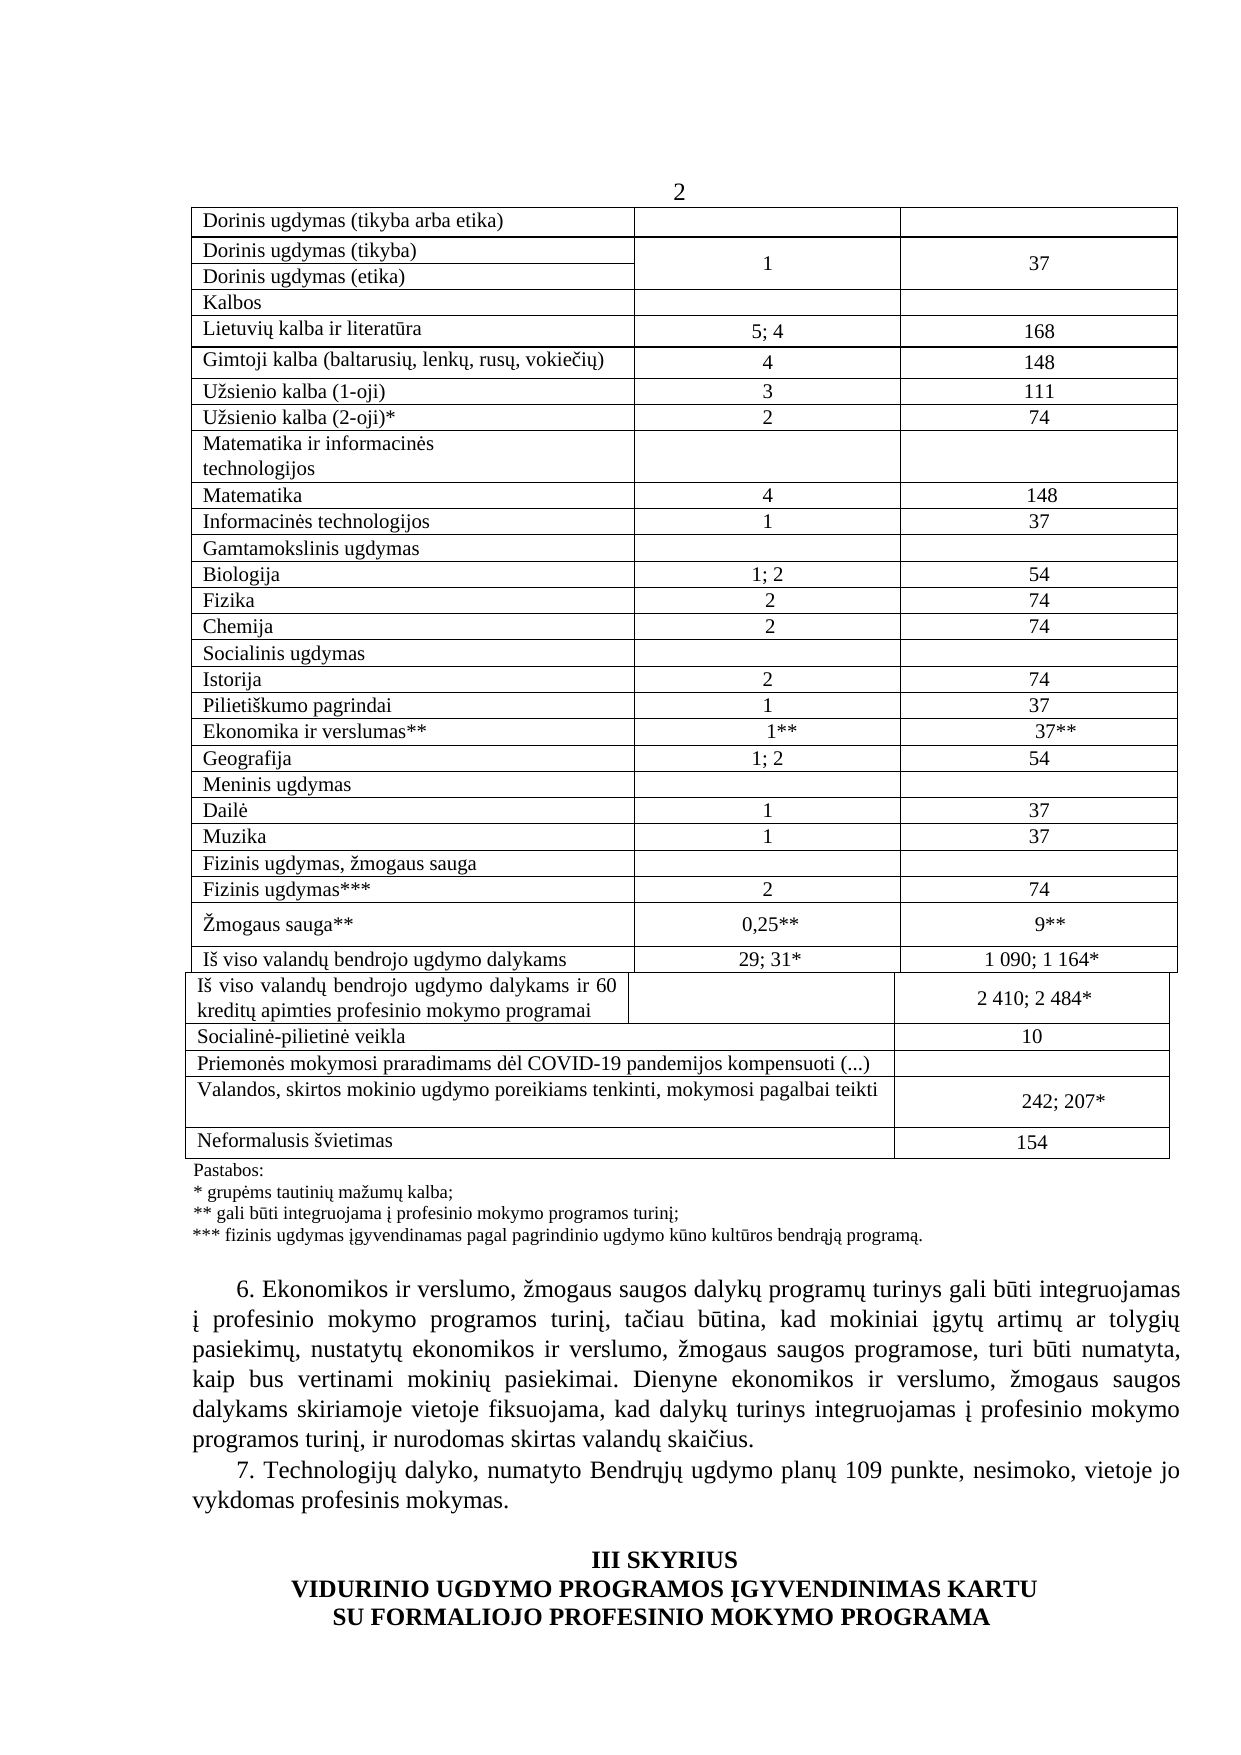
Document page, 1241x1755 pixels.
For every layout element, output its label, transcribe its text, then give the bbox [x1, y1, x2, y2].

table_cell 10 [895, 1024, 1169, 1050]
table_cell 37 [901, 238, 1177, 289]
table_cell 37 [901, 798, 1177, 823]
table_cell [1170, 973, 1178, 1023]
table_cell [186, 946, 191, 972]
table_cell [186, 902, 191, 946]
table_cell 2 [635, 614, 900, 639]
table_cell [186, 561, 191, 587]
table_cell 148 [901, 483, 1177, 508]
table_cell [186, 404, 191, 430]
table_cell Fizika [192, 588, 634, 613]
table_cell [1170, 1023, 1178, 1050]
table_cell [186, 378, 191, 404]
table_cell 1; 2 [635, 746, 900, 771]
table_cell Dorinis ugdymas (tikyba) [192, 238, 634, 263]
table_cell Geografija [192, 746, 634, 771]
table_cell 37** [901, 719, 1177, 744]
table_cell 9** [901, 903, 1177, 946]
table_cell [186, 666, 191, 692]
table_cell [901, 535, 1177, 561]
table_cell [186, 876, 191, 902]
table_cell Gimtoji kalba (baltarusių, lenkų, rusų, vokiečių) [192, 348, 634, 377]
table_cell Ekonomika ir verslumas** [192, 719, 634, 744]
text * grupėms tautinių mažumų kalba; [118, 1181, 1181, 1202]
table_cell Valandos, skirtos mokinio ugdymo poreikiams tenkinti, mokymosi pagalbai teikti [186, 1077, 894, 1127]
table_cell Dailė [192, 798, 634, 823]
table_cell [186, 823, 191, 849]
text 7. Technologijų dalyko, numatyto Bendrųjų ugdymo planų 109 punkte, nesimoko, vietoje jo vykdomas profesinis mokymas. [192, 1455, 1181, 1513]
table_cell 111 [901, 379, 1177, 404]
table_cell 74 [901, 667, 1177, 692]
table_cell [186, 534, 191, 561]
table_cell Žmogaus sauga** [192, 903, 634, 946]
table_cell Dorinis ugdymas (tikyba arba etika) [192, 208, 634, 236]
table_cell [186, 482, 191, 508]
table_cell 1 [635, 693, 900, 718]
table_cell [186, 587, 191, 613]
text *** fizinis ugdymas įgyvendinamas pagal pagrindinio ugdymo kūno kultūros bendrąją programą. [192, 1224, 1181, 1245]
table_cell Kalbos [192, 290, 634, 315]
table_cell Istorija [192, 667, 634, 692]
table_cell Fizinis ugdymas, žmogaus sauga [192, 851, 634, 876]
table_cell 242; 207* [895, 1077, 1169, 1127]
table_cell Dorinis ugdymas (etika) [192, 264, 634, 289]
table_cell [186, 745, 191, 771]
table_cell 74 [901, 588, 1177, 613]
table_cell [901, 290, 1177, 315]
table_cell Biologija [192, 562, 634, 587]
text 6. Ekonomikos ir verslumo, žmogaus saugos dalykų programų turinys gali būti integruojamas į profesinio mokymo programos turinį, tačiau būtina, kad mokiniai įgytų artimų ar tolygių pasiekimų, nustatytų ekonomikos ir verslumo, žmogaus saugos programose, turi būti numatyta, kaip bus vertinami mokinių pasiekimai. Dienyne ekonomikos ir verslumo, žmogaus saugos dalykams skiriamoje vietoje fiksuojama, kad dalykų turinys integruojamas į profesinio mokymo programos turinį, ir nurodomas skirtas valandų skaičius. [192, 1274, 1181, 1453]
table_cell 29; 31* [635, 947, 900, 972]
table_cell [186, 263, 191, 289]
table_cell Pilietiškumo pagrindai [192, 693, 634, 718]
table_cell Fizinis ugdymas*** [192, 877, 634, 902]
table_cell 74 [901, 877, 1177, 902]
table_cell Iš viso valandų bendrojo ugdymo dalykams [192, 947, 634, 972]
table_cell Muzika [192, 824, 634, 849]
table_cell [186, 207, 191, 236]
table_cell 54 [901, 562, 1177, 587]
table_cell 1 [635, 238, 900, 289]
table_cell 4 [635, 483, 900, 508]
table_cell 74 [901, 405, 1177, 430]
table_cell Gamtamokslinis ugdymas [192, 535, 634, 561]
table_cell [186, 692, 191, 718]
table_cell 2 [635, 588, 900, 613]
table_cell 37 [901, 693, 1177, 718]
table_cell [186, 718, 191, 744]
table_cell 1 [635, 824, 900, 849]
table_cell 2 [635, 877, 900, 902]
table_cell 1; 2 [635, 562, 900, 587]
table_cell [186, 797, 191, 823]
table_cell [1170, 1050, 1178, 1076]
table_cell Chemija [192, 614, 634, 639]
table_cell 2 410; 2 484* [895, 973, 1169, 1023]
table_cell [901, 431, 1177, 482]
text ** gali būti integruojama į profesinio mokymo programos turinį; [118, 1202, 1181, 1224]
table_cell [635, 851, 900, 876]
table_cell 37 [901, 509, 1177, 534]
table_cell [186, 613, 191, 639]
table_cell 74 [901, 614, 1177, 639]
table_cell 2 [635, 667, 900, 692]
table_cell Socialinis ugdymas [192, 640, 634, 666]
table_cell Neformalusis švietimas [186, 1128, 894, 1158]
text III SKYRIUS [148, 1545, 1181, 1574]
table_cell 0,25** [635, 903, 900, 946]
table_cell Iš viso valandų bendrojo ugdymo dalykams ir 60 kreditų apimties profesinio mokymo programai [186, 973, 628, 1023]
table_cell 148 [901, 348, 1177, 377]
table_cell 1 090; 1 164* [901, 947, 1177, 972]
table_cell [901, 772, 1177, 797]
table_cell [635, 640, 900, 666]
table_cell Socialinė-pilietinė veikla [186, 1024, 894, 1050]
table_cell Užsienio kalba (2-oji)* [192, 405, 634, 430]
table_cell Informacinės technologijos [192, 509, 634, 534]
table_cell [901, 208, 1177, 236]
table_cell Užsienio kalba (1-oji) [192, 379, 634, 404]
text VIDURINIO UGDYMO PROGRAMOS ĮGYVENDINIMAS KARTU SU FORMALIOJO PROFESINIO MOKYMO PROGRAMA [148, 1574, 1181, 1631]
table_cell [901, 640, 1177, 666]
table_cell [186, 430, 191, 482]
table_cell Priemonės mokymosi praradimams dėl COVID-19 pandemijos kompensuoti (...) [186, 1051, 894, 1076]
table_cell [186, 346, 191, 377]
text Pastabos: [118, 1159, 1181, 1181]
table_cell [186, 236, 191, 263]
table_cell 37 [901, 824, 1177, 849]
table_cell [629, 973, 894, 1023]
table_cell 54 [901, 746, 1177, 771]
table_cell [895, 1051, 1169, 1076]
table_cell 1 [635, 798, 900, 823]
table_cell [635, 772, 900, 797]
table_cell 4 [635, 348, 900, 377]
table_cell Meninis ugdymas [192, 772, 634, 797]
table_cell Matematika [192, 483, 634, 508]
table_cell [901, 851, 1177, 876]
table_cell 1 [635, 509, 900, 534]
table_cell [635, 290, 900, 315]
table_cell [186, 508, 191, 534]
table_cell 168 [901, 316, 1177, 346]
table_cell 5; 4 [635, 316, 900, 346]
table_cell [186, 315, 191, 346]
table_cell [1170, 1076, 1178, 1127]
table_cell [635, 208, 900, 236]
table_cell 3 [635, 379, 900, 404]
table_cell Lietuvių kalba ir literatūra [192, 316, 634, 346]
table_cell Matematika ir informacinės technologijos [192, 431, 634, 482]
table_cell 154 [895, 1128, 1169, 1158]
table_cell [186, 289, 191, 315]
table_cell [635, 535, 900, 561]
table_cell [1170, 1127, 1178, 1158]
table_cell [186, 850, 191, 876]
table_cell [186, 639, 191, 666]
table_cell [635, 431, 900, 482]
table_cell 1** [635, 719, 900, 744]
table_cell 2 [635, 405, 900, 430]
table_cell [186, 771, 191, 797]
